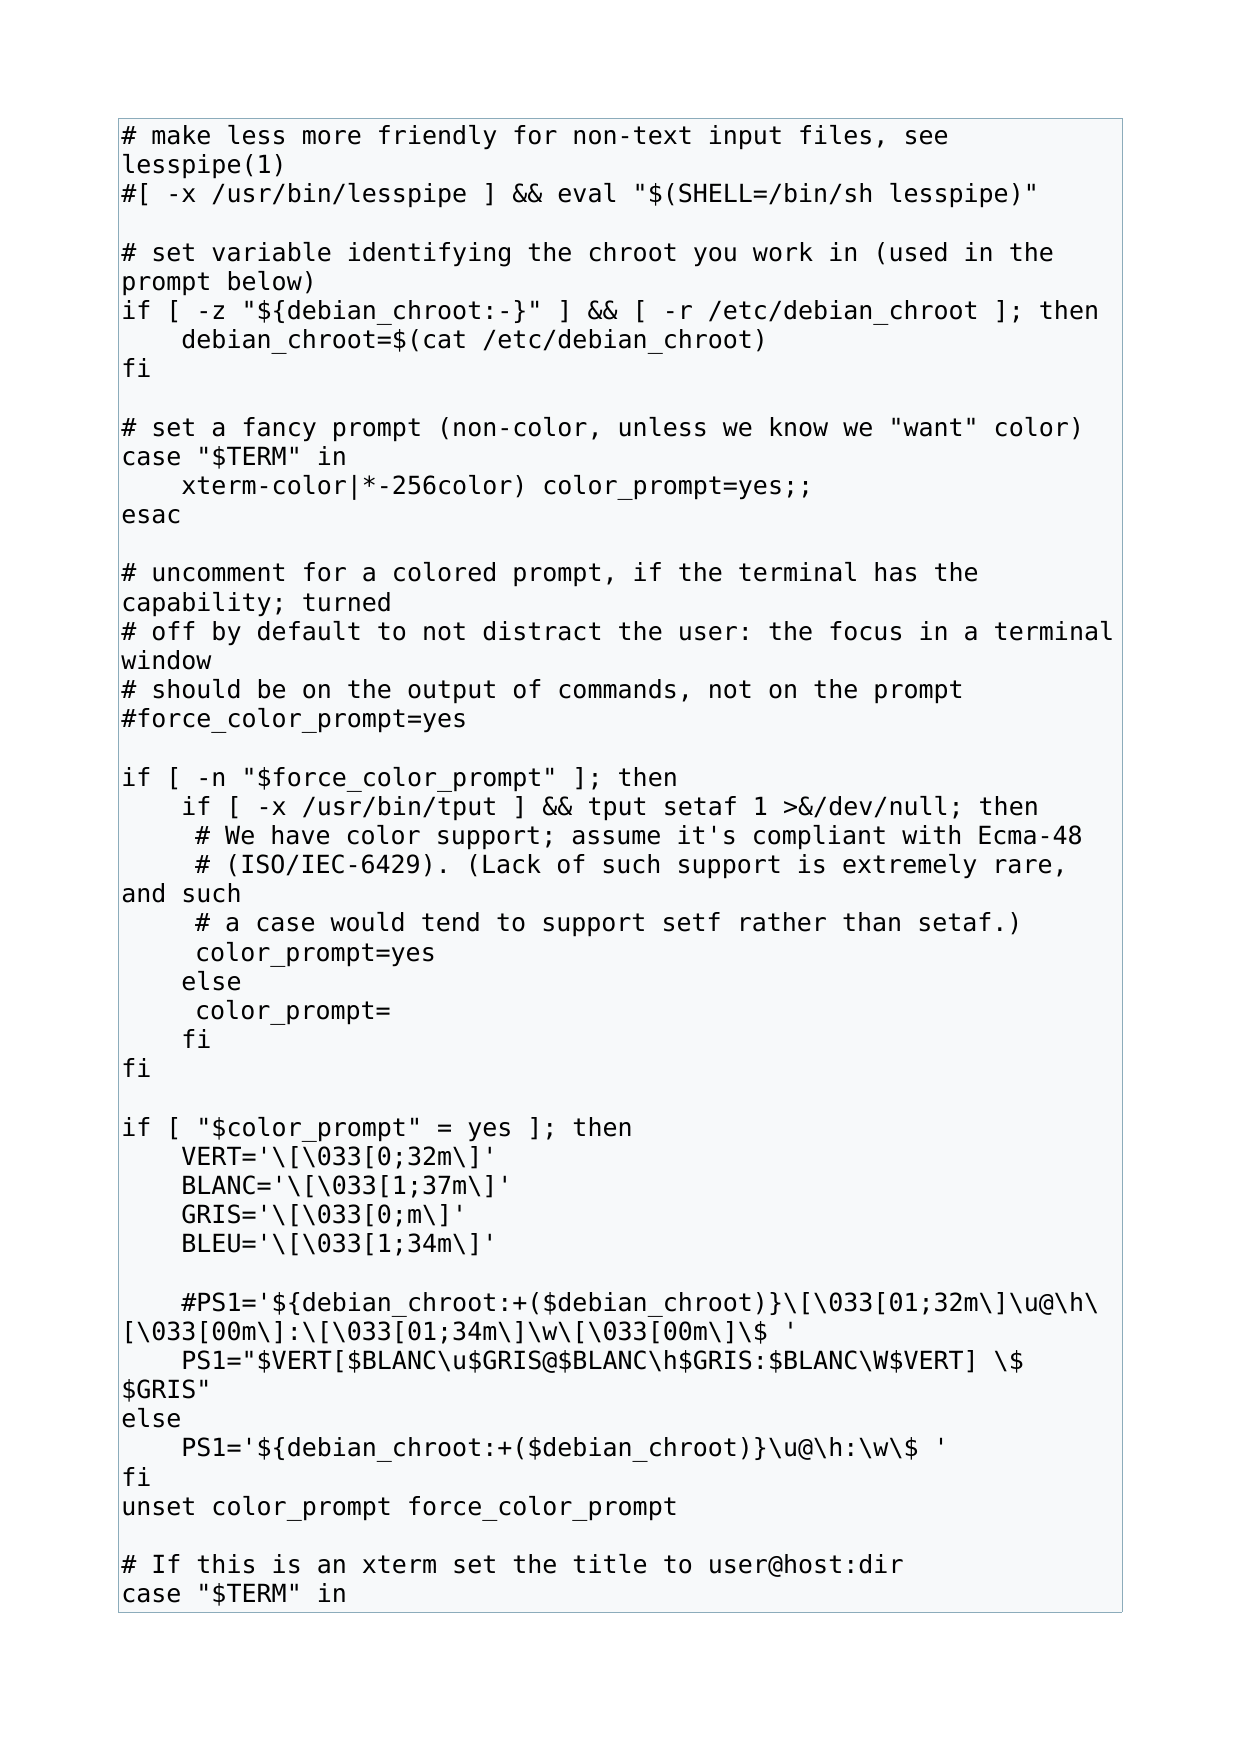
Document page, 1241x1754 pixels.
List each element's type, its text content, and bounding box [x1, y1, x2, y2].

table_header # make less more friendly for non-text input files, see lesspipe(1) #[ -x /usr/bin/lesspipe ] && eval "$(SHELL=/bin/sh lesspipe)" # set variable identifying the chroot you work in (used in the prompt below) if [ -z "${debian_chroot:-}" ] && [ -r /etc/debian_chroot ]; then debian_chroot=$(cat /etc/debian_chroot) fi # set a fancy prompt (non-color, unless we know we "want" color) case "$TERM" in xterm-color|*-256color) color_prompt=yes;; esac # uncomment for a colored prompt, if the terminal has the capability; turned # off by default to not distract the user: the focus in a terminal window # should be on the output of commands, not on the prompt #force_color_prompt=yes if [ -n "$force_color_prompt" ]; then if [ -x /usr/bin/tput ] && tput setaf 1 >&/dev/null; then # We have color support; assume it's compliant with Ecma-48 # (ISO/IEC-6429). (Lack of such support is extremely rare, and such # a case would tend to support setf rather than setaf.) color_prompt=yes else color_prompt= fi fi if [ "$color_prompt" = yes ]; then VERT='\[\033[0;32m\]' BLANC='\[\033[1;37m\]' GRIS='\[\033[0;m\]' BLEU='\[\033[1;34m\]' #PS1='${debian_chroot:+($debian_chroot)}\[\033[01;32m\]\u@\h\[\033[00m\]:\[\033[01;34m\]\w\[\033[00m\]\$ ' PS1="$VERT[$BLANC\u$GRIS@$BLANC\h$GRIS:$BLANC\W$VERT] \$ $GRIS" else PS1='${debian_chroot:+($debian_chroot)}\u@\h:\w\$ ' fi unset color_prompt force_color_prompt # If this is an xterm set the title to user@host:dir case "$TERM" in [119, 119, 1122, 1612]
